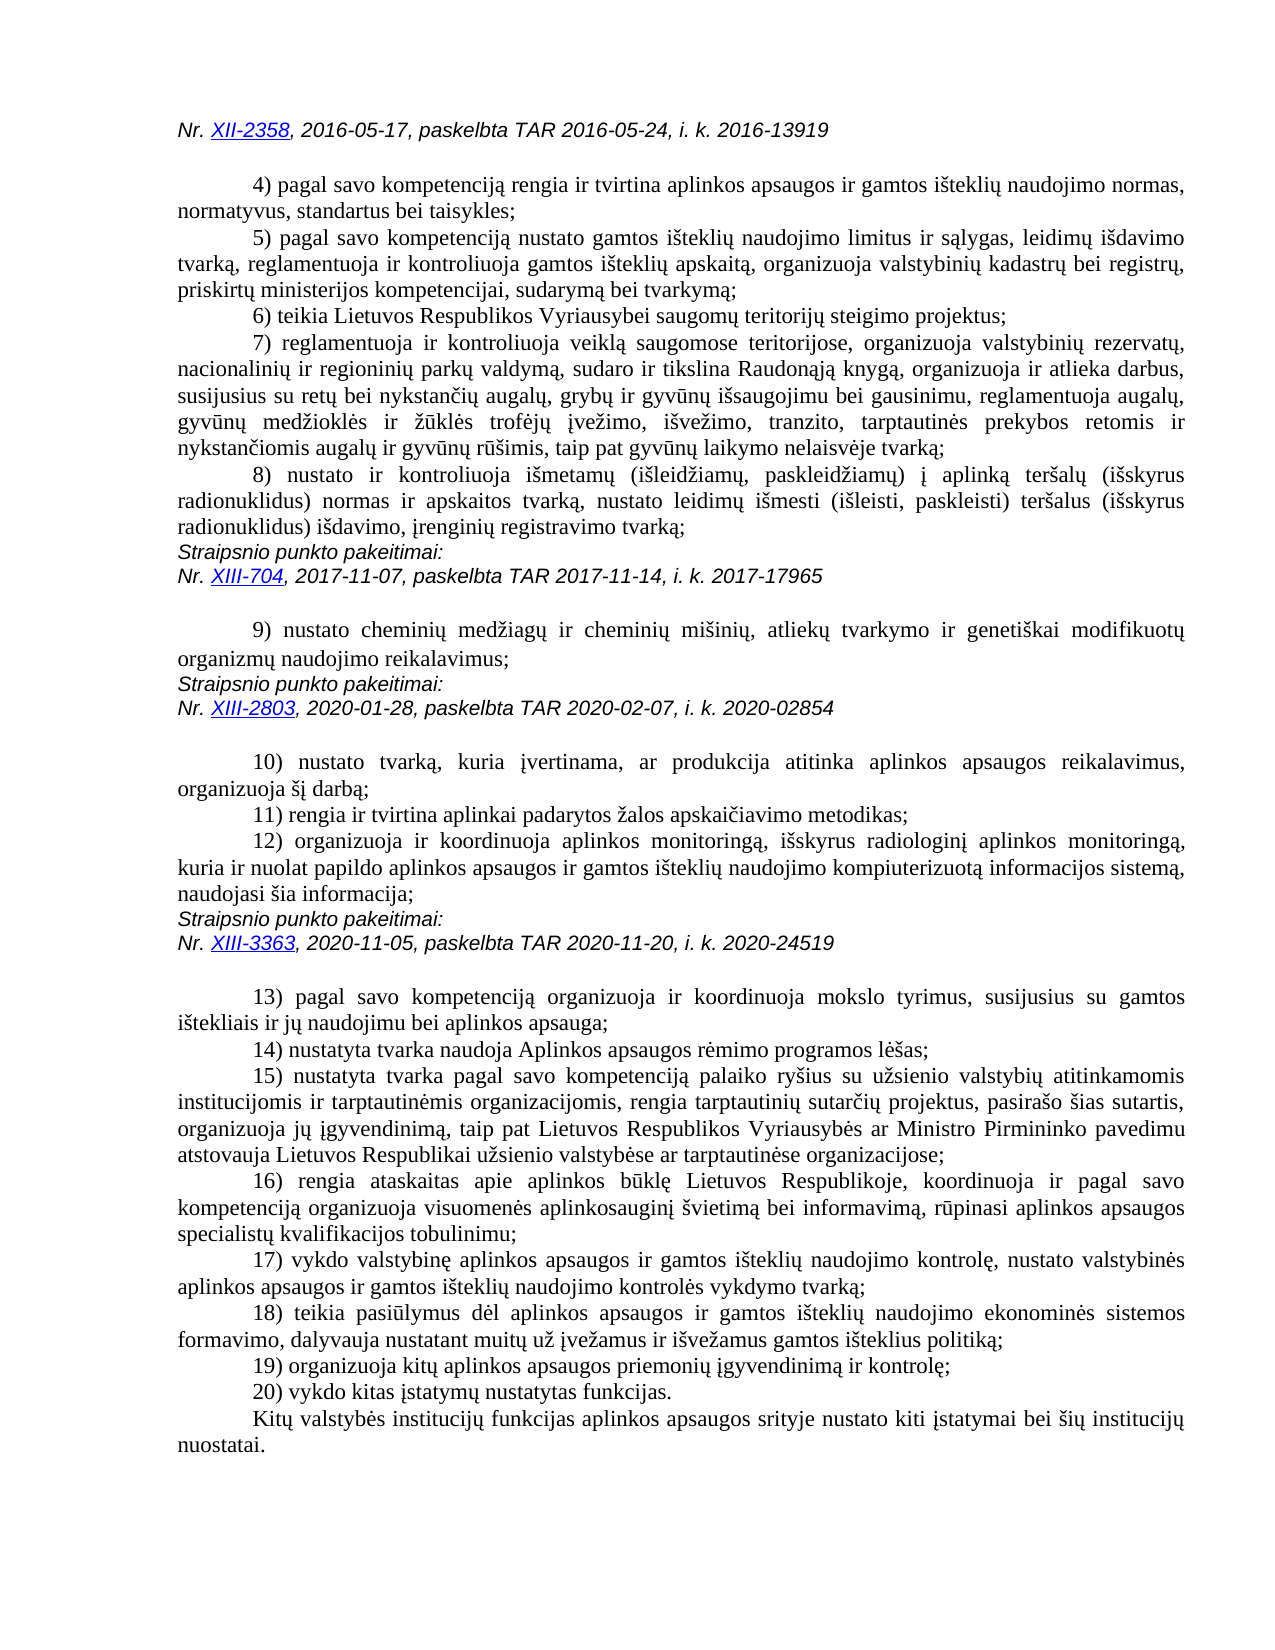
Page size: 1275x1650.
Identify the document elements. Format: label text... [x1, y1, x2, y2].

text Kitų valstybės institucijų funkcijas aplinkos apsaugos srityje nustato kiti įstatymai bei šių institucijų nuostatai. [177, 1405, 1186, 1457]
text 14) nustatyta tvarka naudoja Aplinkos apsaugos rėmimo programos lėšas; [177, 1036, 1186, 1062]
text 10) nustato tvarką, kuria įvertinama, ar produkcija atitinka aplinkos apsaugos reikalavimus, organizuoja šį darbą; [177, 748, 1186, 801]
text 18) teikia pasiūlymus dėl aplinkos apsaugos ir gamtos išteklių naudojimo ekonominės sistemos formavimo, dalyvauja nustatant muitų už įvežamus ir išvežamus gamtos išteklius politiką; [177, 1299, 1186, 1352]
text 7) reglamentuoja ir kontroliuoja veiklą saugomose teritorijose, organizuoja valstybinių rezervatų, nacionalinių ir regioninių parkų valdymą, sudaro ir tikslina Raudonąją knygą, organizuoja ir atlieka darbus, susijusius su retų bei nykstančių augalų, grybų ir gyvūnų išsaugojimu bei gausinimu, reglamentuoja augalų, gyvūnų medžioklės ir žūklės trofėjų įvežimo, išvežimo, tranzito, tarptautinės prekybos retomis ir nykstančiomis augalų ir gyvūnų rūšimis, taip pat gyvūnų laikymo nelaisvėje tvarką; [177, 329, 1186, 461]
text Nr. XIII-704, 2017-11-07, paskelbta TAR 2017-11-14, i. k. 2017-17965 [177, 564, 1186, 588]
text Straipsnio punkto pakeitimai: [177, 906, 1186, 930]
text Nr. XII-2358, 2016-05-17, paskelbta TAR 2016-05-24, i. k. 2016-13919 [177, 118, 1186, 142]
text Nr. XIII-3363, 2020-11-05, paskelbta TAR 2020-11-20, i. k. 2020-24519 [177, 930, 1186, 954]
text 6) teikia Lietuvos Respublikos Vyriausybei saugomų teritorijų steigimo projektus; [177, 303, 1186, 329]
text 4) pagal savo kompetenciją rengia ir tvirtina aplinkos apsaugos ir gamtos išteklių naudojimo normas, normatyvus, standartus bei taisykles; [177, 171, 1186, 223]
text 15) nustatyta tvarka pagal savo kompetenciją palaiko ryšius su užsienio valstybių atitinkamomis institucijomis ir tarptautinėmis organizacijomis, rengia tarptautinių sutarčių projektus, pasirašo šias sutartis, organizuoja jų įgyvendinimą, taip pat Lietuvos Respublikos Vyriausybės ar Ministro Pirmininko pavedimu atstovauja Lietuvos Respublikai užsienio valstybėse ar tarptautinėse organizacijose; [177, 1062, 1186, 1167]
text Nr. XIII-2803, 2020-01-28, paskelbta TAR 2020-02-07, i. k. 2020-02854 [177, 696, 1186, 719]
text Straipsnio punkto pakeitimai: [177, 540, 1186, 564]
text 11) rengia ir tvirtina aplinkai padarytos žalos apskaičiavimo metodikas; [177, 801, 1186, 827]
text Straipsnio punkto pakeitimai: [177, 672, 1186, 696]
text 5) pagal savo kompetenciją nustato gamtos išteklių naudojimo limitus ir sąlygas, leidimų išdavimo tvarką, reglamentuoja ir kontroliuoja gamtos išteklių apskaitą, organizuoja valstybinių kadastrų bei registrų, priskirtų ministerijos kompetencijai, sudarymą bei tvarkymą; [177, 223, 1186, 303]
text 16) rengia ataskaitas apie aplinkos būklę Lietuvos Respublikoje, koordinuoja ir pagal savo kompetenciją organizuoja visuomenės aplinkosauginį švietimą bei informavimą, rūpinasi aplinkos apsaugos specialistų kvalifikacijos tobulinimu; [177, 1167, 1186, 1247]
text 9) nustato cheminių medžiagų ir cheminių mišinių, atliekų tvarkymo ir genetiškai modifikuotų organizmų naudojimo reikalavimus; [177, 616, 1186, 672]
text 17) vykdo valstybinę aplinkos apsaugos ir gamtos išteklių naudojimo kontrolę, nustato valstybinės aplinkos apsaugos ir gamtos išteklių naudojimo kontrolės vykdymo tvarką; [177, 1247, 1186, 1299]
text 12) organizuoja ir koordinuoja aplinkos monitoringą, išskyrus radiologinį aplinkos monitoringą, kuria ir nuolat papildo aplinkos apsaugos ir gamtos išteklių naudojimo kompiuterizuotą informacijos sistemą, naudojasi šia informacija; [177, 827, 1186, 906]
text 19) organizuoja kitų aplinkos apsaugos priemonių įgyvendinimą ir kontrolę; [177, 1352, 1186, 1378]
text 13) pagal savo kompetenciją organizuoja ir koordinuoja mokslo tyrimus, susijusius su gamtos ištekliais ir jų naudojimu bei aplinkos apsauga; [177, 983, 1186, 1036]
text 8) nustato ir kontroliuoja išmetamų (išleidžiamų, paskleidžiamų) į aplinką teršalų (išskyrus radionuklidus) normas ir apskaitos tvarką, nustato leidimų išmesti (išleisti, paskleisti) teršalus (išskyrus radionuklidus) išdavimo, įrenginių registravimo tvarką; [177, 461, 1186, 540]
text 20) vykdo kitas įstatymų nustatytas funkcijas. [177, 1378, 1186, 1405]
